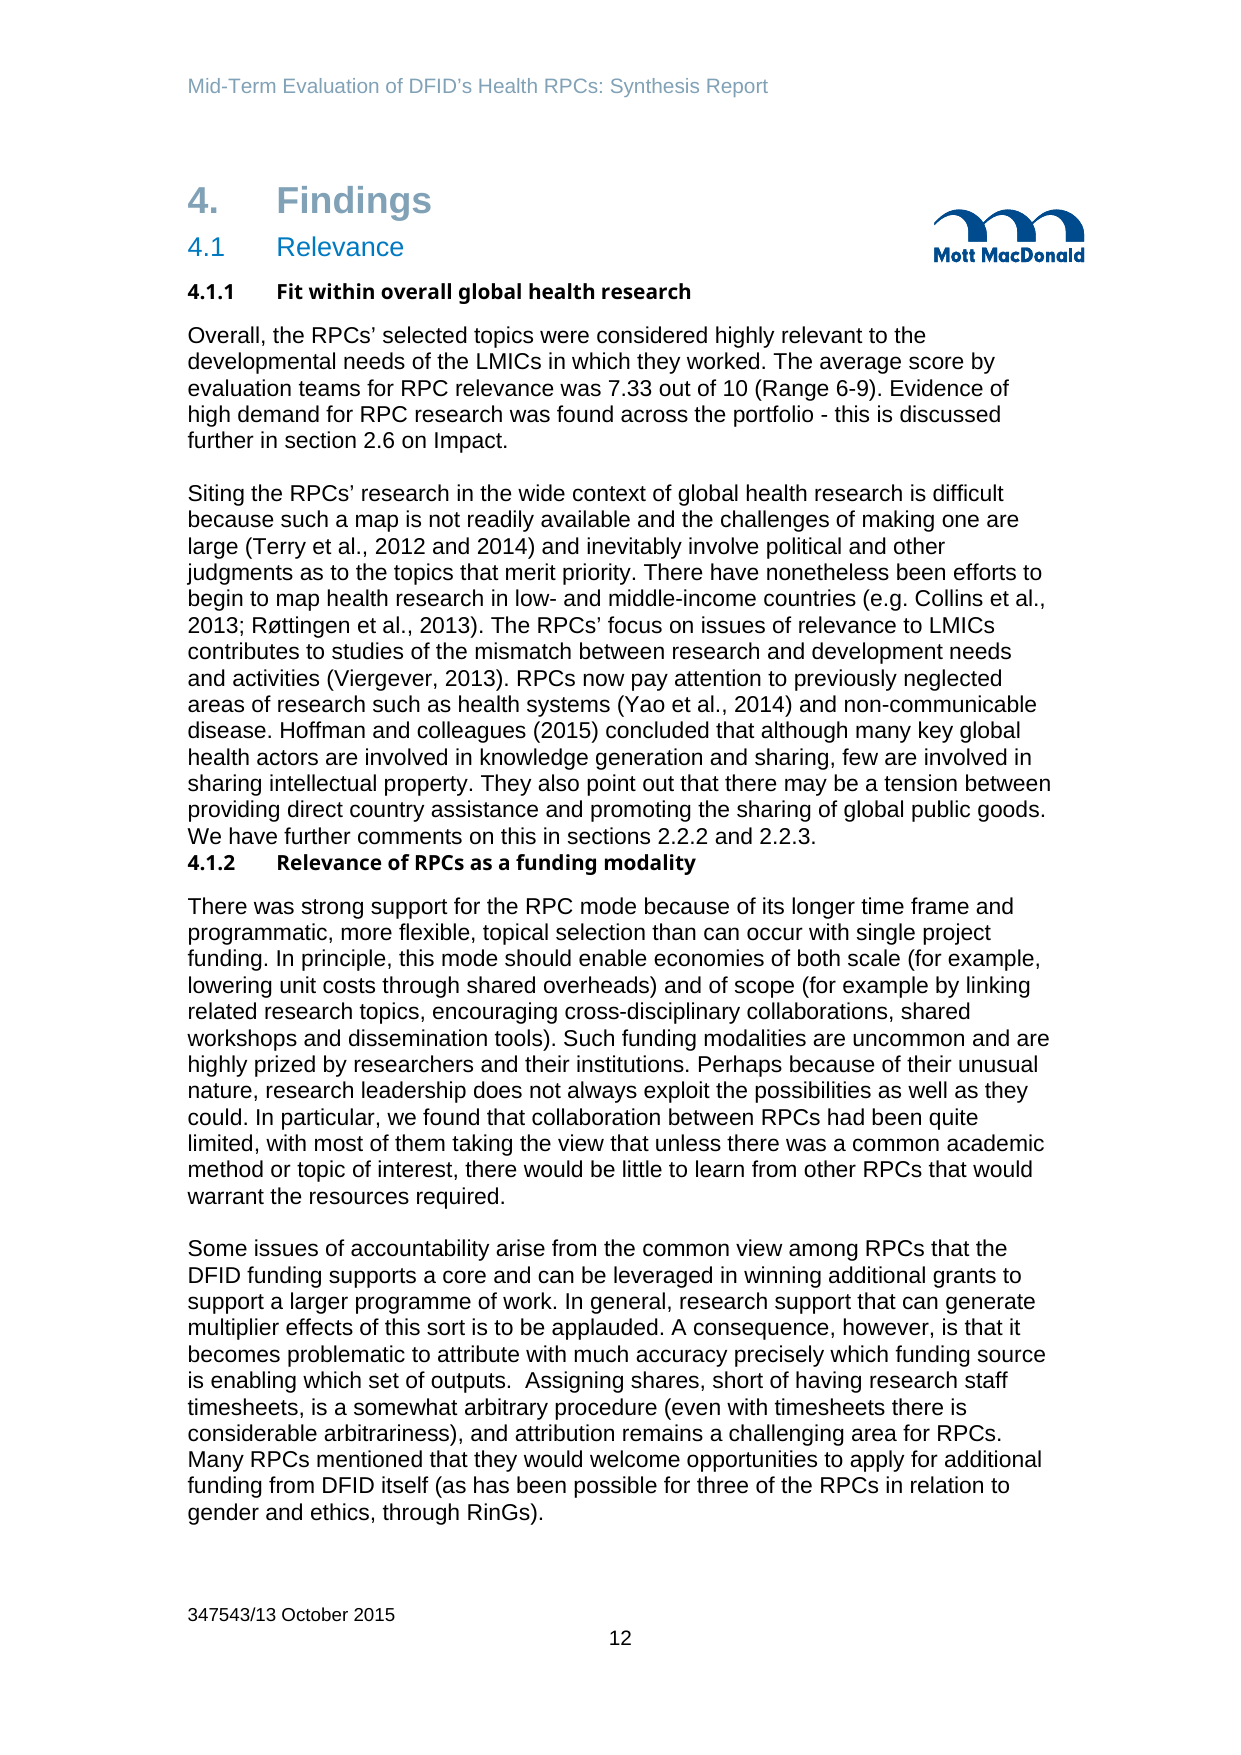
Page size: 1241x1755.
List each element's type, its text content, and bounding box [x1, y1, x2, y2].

text Some issues of accountability arise from the common view among RPCs that the DFID funding supports a core and can be leveraged in winning additional grants to support a larger programme of work. In general, research support that can generate multiplier effects of this sort is to be applauded. A consequence, however, is that it becomes problematic to attribute with much accuracy precisely which funding source is enabling which set of outputs. Assigning shares, short of having research staff timesheets, is a somewhat arbitrary procedure (even with timesheets there is considerable arbitrariness), and attribution remains a challenging area for RPCs. Many RPCs mentioned that they would welcome opportunities to apply for additional funding from DFID itself (as has been possible for three of the RPCs in relation to gender and ethics, through RinGs). [187, 1235, 1053, 1525]
text Siting the RPCs’ research in the wide context of global health research is difficult because such a map is not readily available and the challenges of making one are large (Terry et al., 2012 and 2014) and inevitably involve political and other judgments as to the topics that merit priority. There have nonetheless been efforts to begin to map health research in low- and middle-income countries (e.g. Collins et al., 2013; Røttingen et al., 2013). The RPCs’ focus on issues of relevance to LMICs contributes to studies of the mismatch between research and development needs and activities (Viergever, 2013). RPCs now pay attention to previously neglected areas of research such as health systems (Yao et al., 2014) and non-communicable disease. Hoffman and colleagues (2015) concluded that although many key global health actors are involved in knowledge generation and sharing, few are involved in sharing intellectual property. They also point out that there may be a tension between providing direct country assistance and promoting the sharing of global public goods. We have further comments on this in sections 2.2.2 and 2.2.3. [187, 480, 1053, 849]
subtitle Findings [187, 179, 1053, 222]
text There was strong support for the RPC mode because of its longer time frame and programmatic, more flexible, topical selection than can occur with single project funding. In principle, this mode should enable economies of both scale (for example, lowering unit costs through shared overheads) and of scope (for example by linking related research topics, encouraging cross-disciplinary collaborations, shared workshops and dissemination tools). Such funding modalities are uncommon and are highly prized by researchers and their institutions. Perhaps because of their unusual nature, research leadership does not always exploit the possibilities as well as they could. In particular, we found that collaboration between RPCs had been quite limited, with most of them taking the view that unless there was a common academic method or topic of interest, there would be little to learn from other RPCs that would warrant the resources required. [187, 893, 1053, 1209]
subtitle Fit within overall global health research [187, 278, 1053, 305]
subtitle Relevance [187, 234, 1053, 261]
subtitle Relevance of RPCs as a funding modality [187, 849, 1053, 876]
text Overall, the RPCs’ selected topics were considered highly relevant to the developmental needs of the LMICs in which they worked. The average score by evaluation teams for RPC relevance was 7.33 out of 10 (Range 6-9). Evidence of high demand for RPC research was found across the portfolio - this is discussed further in section 2.6 on Impact. [187, 322, 1053, 454]
